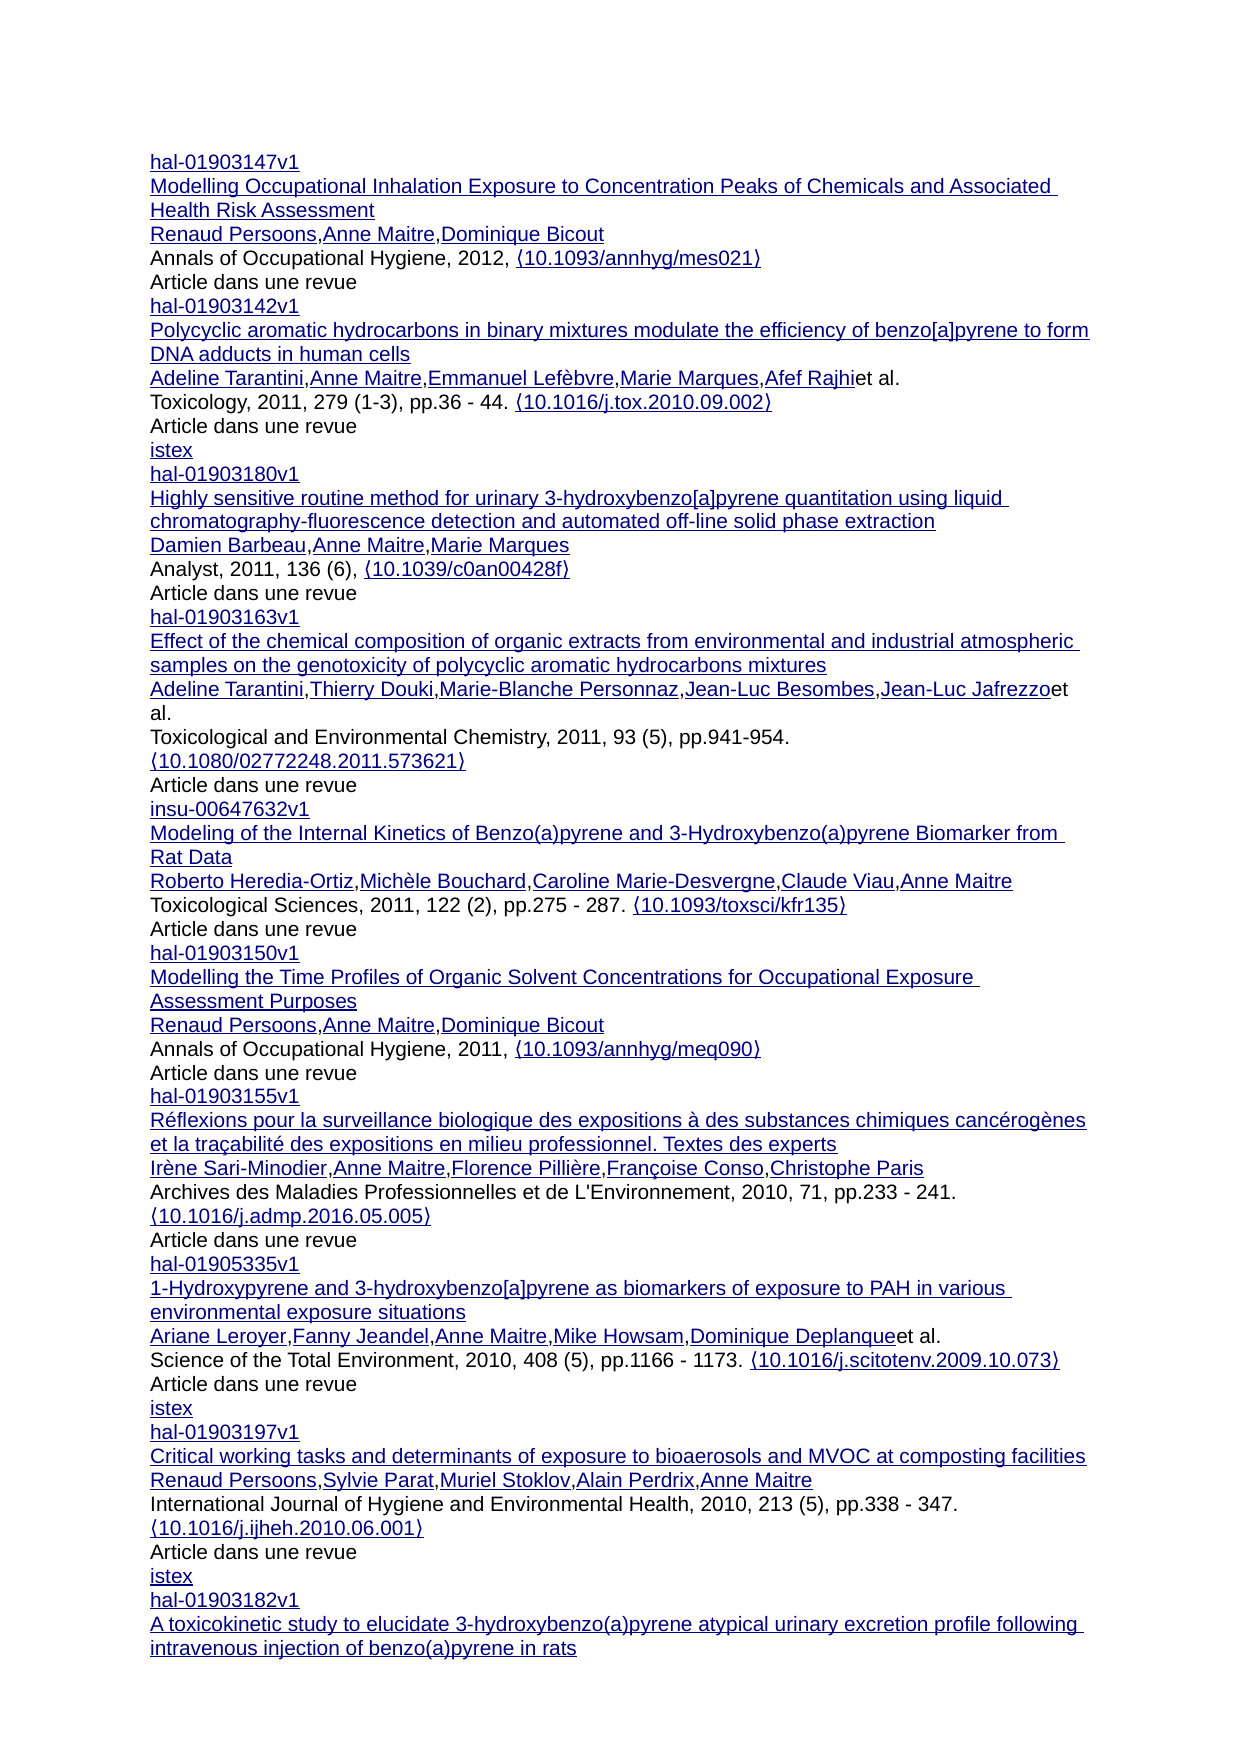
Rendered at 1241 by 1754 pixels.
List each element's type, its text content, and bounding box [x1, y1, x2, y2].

table_cell Effect of the chemical composition of organic extracts from environmental and industrial atmospheric samples on the genotoxicity of polycyclic aromatic hydrocarbons mixtures Adeline Tarantini,Thierry Douki,Marie-Blanche Personnaz,Jean-Luc Besombes,Jean-Luc Jafrezzoet al. Toxicological and Environmental Chemistry, 2011, 93 (5), pp.941-954. ⟨10.1080/02772248.2011.573621⟩ Article dans une revue insu-00647632v1 [150, 629, 1090, 821]
table_cell Polycyclic aromatic hydrocarbons in binary mixtures modulate the efficiency of benzo[a]pyrene to form [150, 318, 1090, 339]
table_cell Critical working tasks and determinants of exposure to bioaerosols and MVOC at composting facilities Renaud Persoons,Sylvie Parat,Muriel Stoklov,Alain Perdrix,Anne Maitre International Journal of Hygiene and Environmental Health, 2010, 213 (5), pp.338 - 347. ⟨10.1016/j.ijheh.2010.06.001⟩ Article dans une revue istex hal-01903182v1 [150, 1444, 1090, 1611]
table_cell Réflexions pour la surveillance biologique des expositions à des substances chimiques cancérogènes et la traçabilité des expositions en milieu professionnel. Textes des experts Irène Sari-Minodier,Anne Maitre,Florence Pillière,Françoise Conso,Christophe Paris Archives des Maladies Professionnelles et de L'Environnement, 2010, 71, pp.233 - 241. ⟨10.1016/j.admp.2016.05.005⟩ Article dans une revue hal-01905335v1 [150, 1108, 1090, 1276]
table_cell Modelling Occupational Inhalation Exposure to Concentration Peaks of Chemicals and Associated Health Risk Assessment Renaud Persoons,Anne Maitre,Dominique Bicout Annals of Occupational Hygiene, 2012, ⟨10.1093/annhyg/mes021⟩ Article dans une revue hal-01903142v1 [150, 174, 1090, 318]
table_cell hal-01903147v1 [150, 150, 1090, 174]
table_cell Modelling the Time Profiles of Organic Solvent Concentrations for Occupational Exposure Assessment Purposes Renaud Persoons,Anne Maitre,Dominique Bicout Annals of Occupational Hygiene, 2011, ⟨10.1093/annhyg/meq090⟩ Article dans une revue hal-01903155v1 [150, 965, 1090, 1108]
table_cell DNA adducts in human cells Adeline Tarantini,Anne Maitre,Emmanuel Lefèbvre,Marie Marques,Afef Rajhiet al. Toxicology, 2011, 279 (1-3), pp.36 - 44. ⟨10.1016/j.tox.2010.09.002⟩ Article dans une revue istex hal-01903180v1 [150, 340, 1090, 485]
table_cell Modeling of the Internal Kinetics of Benzo(a)pyrene and 3-Hydroxybenzo(a)pyrene Biomarker from Rat Data Roberto Heredia-Ortiz,Michèle Bouchard,Caroline Marie-Desvergne,Claude Viau,Anne Maitre Toxicological Sciences, 2011, 122 (2), pp.275 - 287. ⟨10.1093/toxsci/kfr135⟩ Article dans une revue hal-01903150v1 [150, 821, 1090, 964]
table_cell Highly sensitive routine method for urinary 3-hydroxybenzo[a]pyrene quantitation using liquid chromatography-fluorescence detection and automated off-line solid phase extraction Damien Barbeau,Anne Maitre,Marie Marques Analyst, 2011, 136 (6), ⟨10.1039/c0an00428f⟩ Article dans une revue hal-01903163v1 [150, 485, 1090, 629]
table_cell A toxicokinetic study to elucidate 3-hydroxybenzo(a)pyrene atypical urinary excretion profile following intravenous injection of benzo(a)pyrene in rats [150, 1611, 1090, 1659]
table_cell 1-Hydroxypyrene and 3-hydroxybenzo[a]pyrene as biomarkers of exposure to PAH in various environmental exposure situations Ariane Leroyer,Fanny Jeandel,Anne Maitre,Mike Howsam,Dominique Deplanqueet al. Science of the Total Environment, 2010, 408 (5), pp.1166 - 1173. ⟨10.1016/j.scitotenv.2009.10.073⟩ Article dans une revue istex hal-01903197v1 [150, 1276, 1090, 1444]
